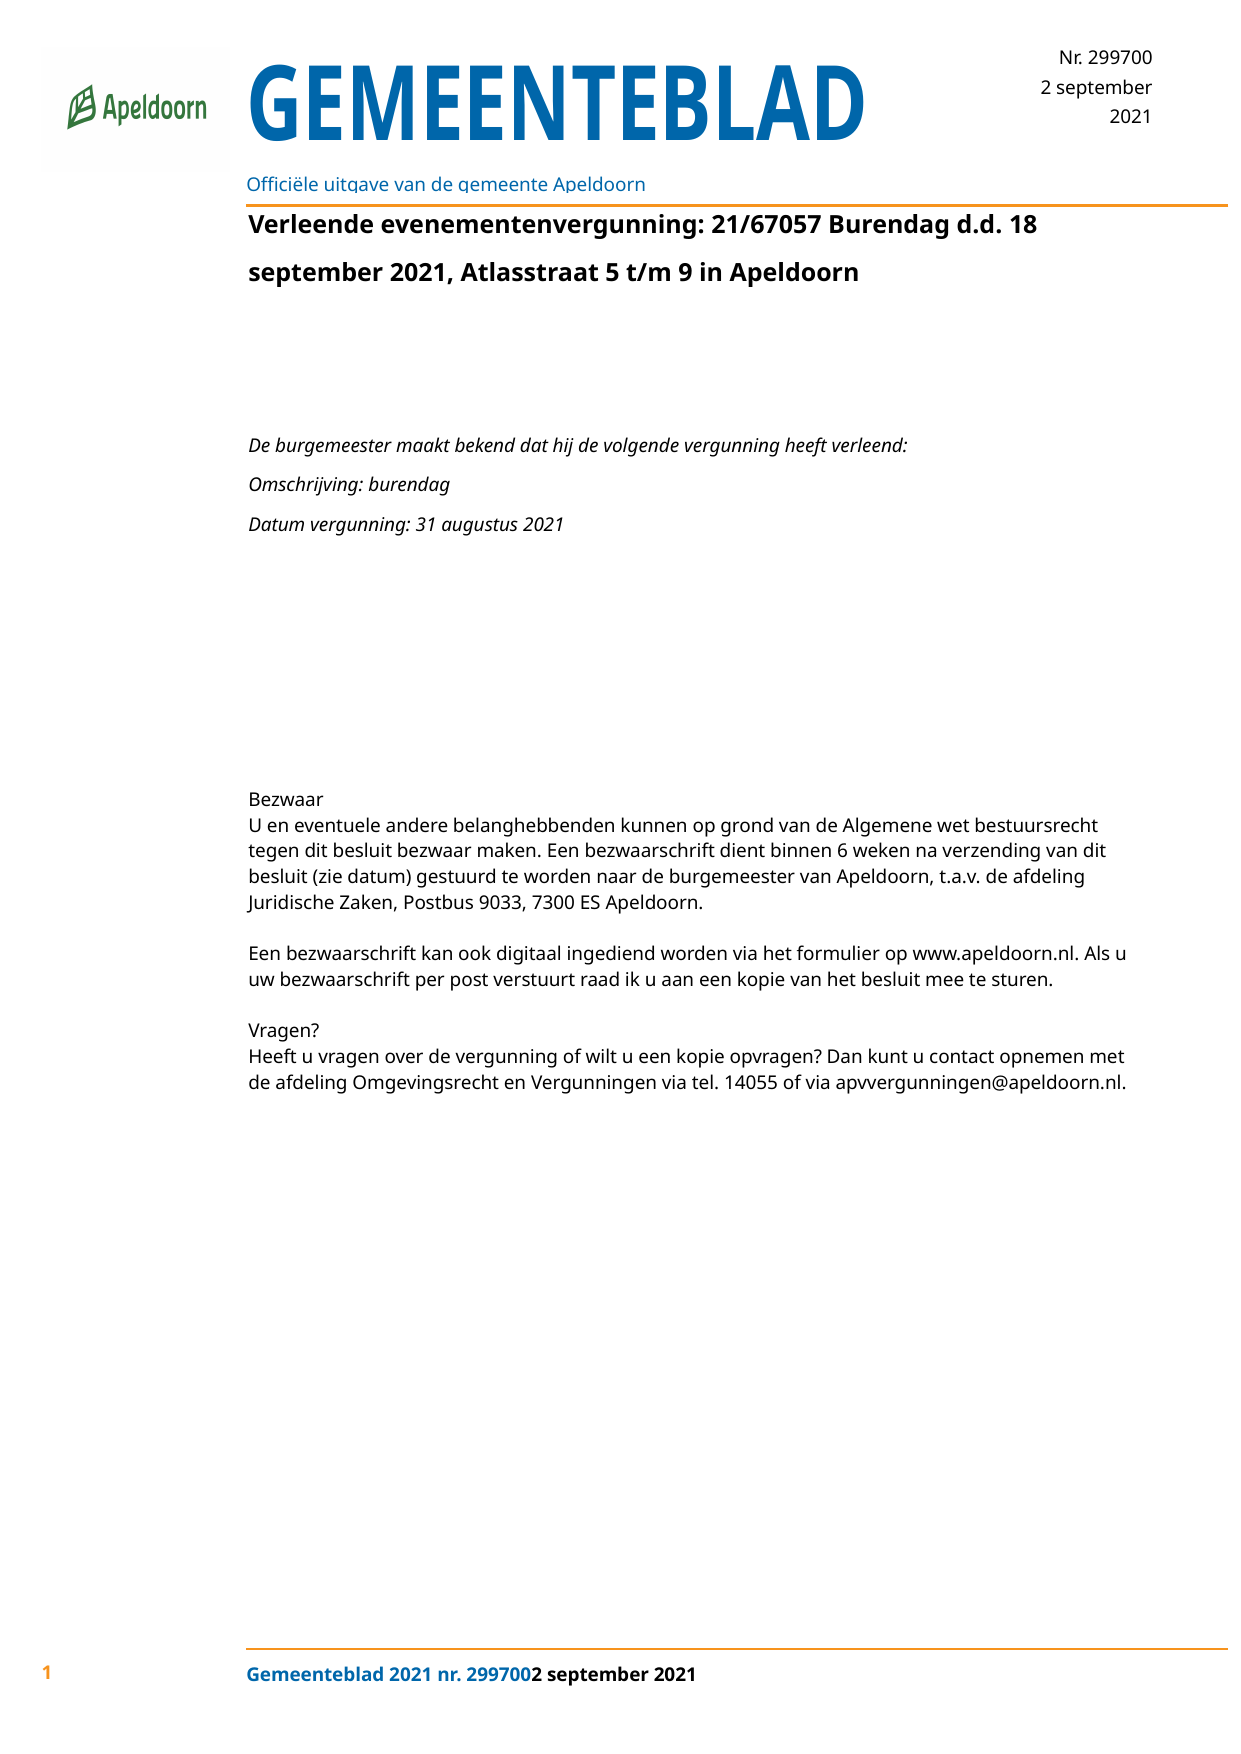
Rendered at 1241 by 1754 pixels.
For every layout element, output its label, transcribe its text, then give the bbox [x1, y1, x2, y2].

text De burgemeester maakt bekend dat hij de volgende vergunning heeft verleend: [248, 432, 1152, 458]
text Heeft u vragen over de vergunning of wilt u een kopie opvragen? Dan kunt u contact opnemen met de afdeling Omgevingsrecht en Vergunningen via tel. 14055 of via apvvergunningen@apeldoorn.nl. [248, 1043, 1152, 1095]
text Omschrijving: burendag [248, 472, 1152, 497]
text U en eventuele andere belanghebbenden kunnen op grond van de Algemene wet bestuursrecht tegen dit besluit bezwaar maken. Een bezwaarschrift dient binnen 6 weken na verzending van dit besluit (zie datum) gestuurd te worden naar de burgemeester van Apeldoorn, t.a.v. de afdeling Juridische Zaken, Postbus 9033, 7300 ES Apeldoorn. [248, 812, 1152, 915]
picture [41, 47, 231, 172]
text Verleende evenementenvergunning: 21/67057 Burendag d.d. 18 september 2021, Atlasstraat 5 t/m 9 in Apeldoorn [248, 207, 1152, 288]
text Vragen? [248, 1018, 1152, 1043]
text Datum vergunning: 31 augustus 2021 [248, 511, 1152, 537]
text Bezwaar [248, 786, 1152, 812]
text Een bezwaarschrift kan ook digitaal ingediend worden via het formulier op www.apeldoorn.nl. Als u uw bezwaarschrift per post verstuurt raad ik u aan een kopie van het besluit mee te sturen. [248, 940, 1152, 992]
